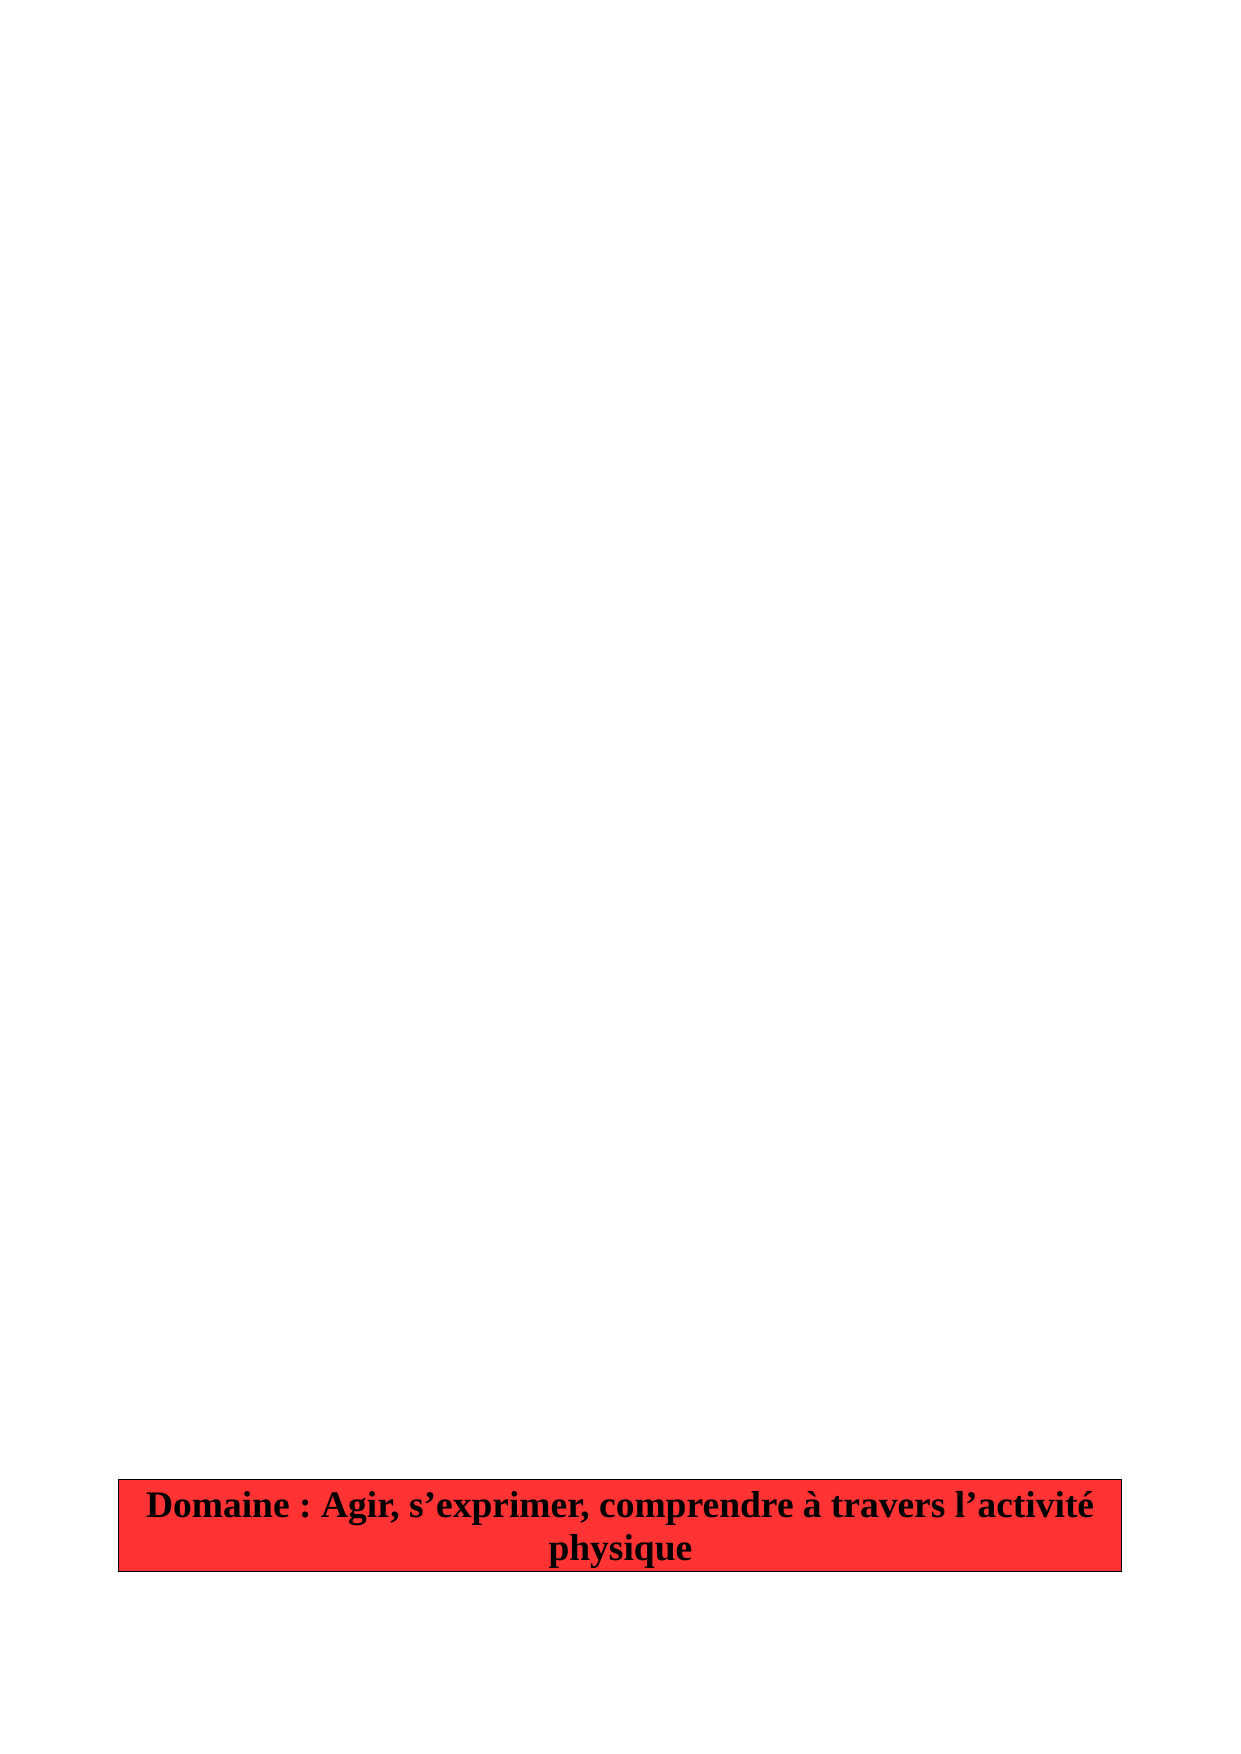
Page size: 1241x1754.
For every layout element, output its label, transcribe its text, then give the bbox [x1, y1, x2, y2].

text Domaine : Agir, s’exprimer, comprendre à travers l’activité physique [119, 1480, 1121, 1571]
